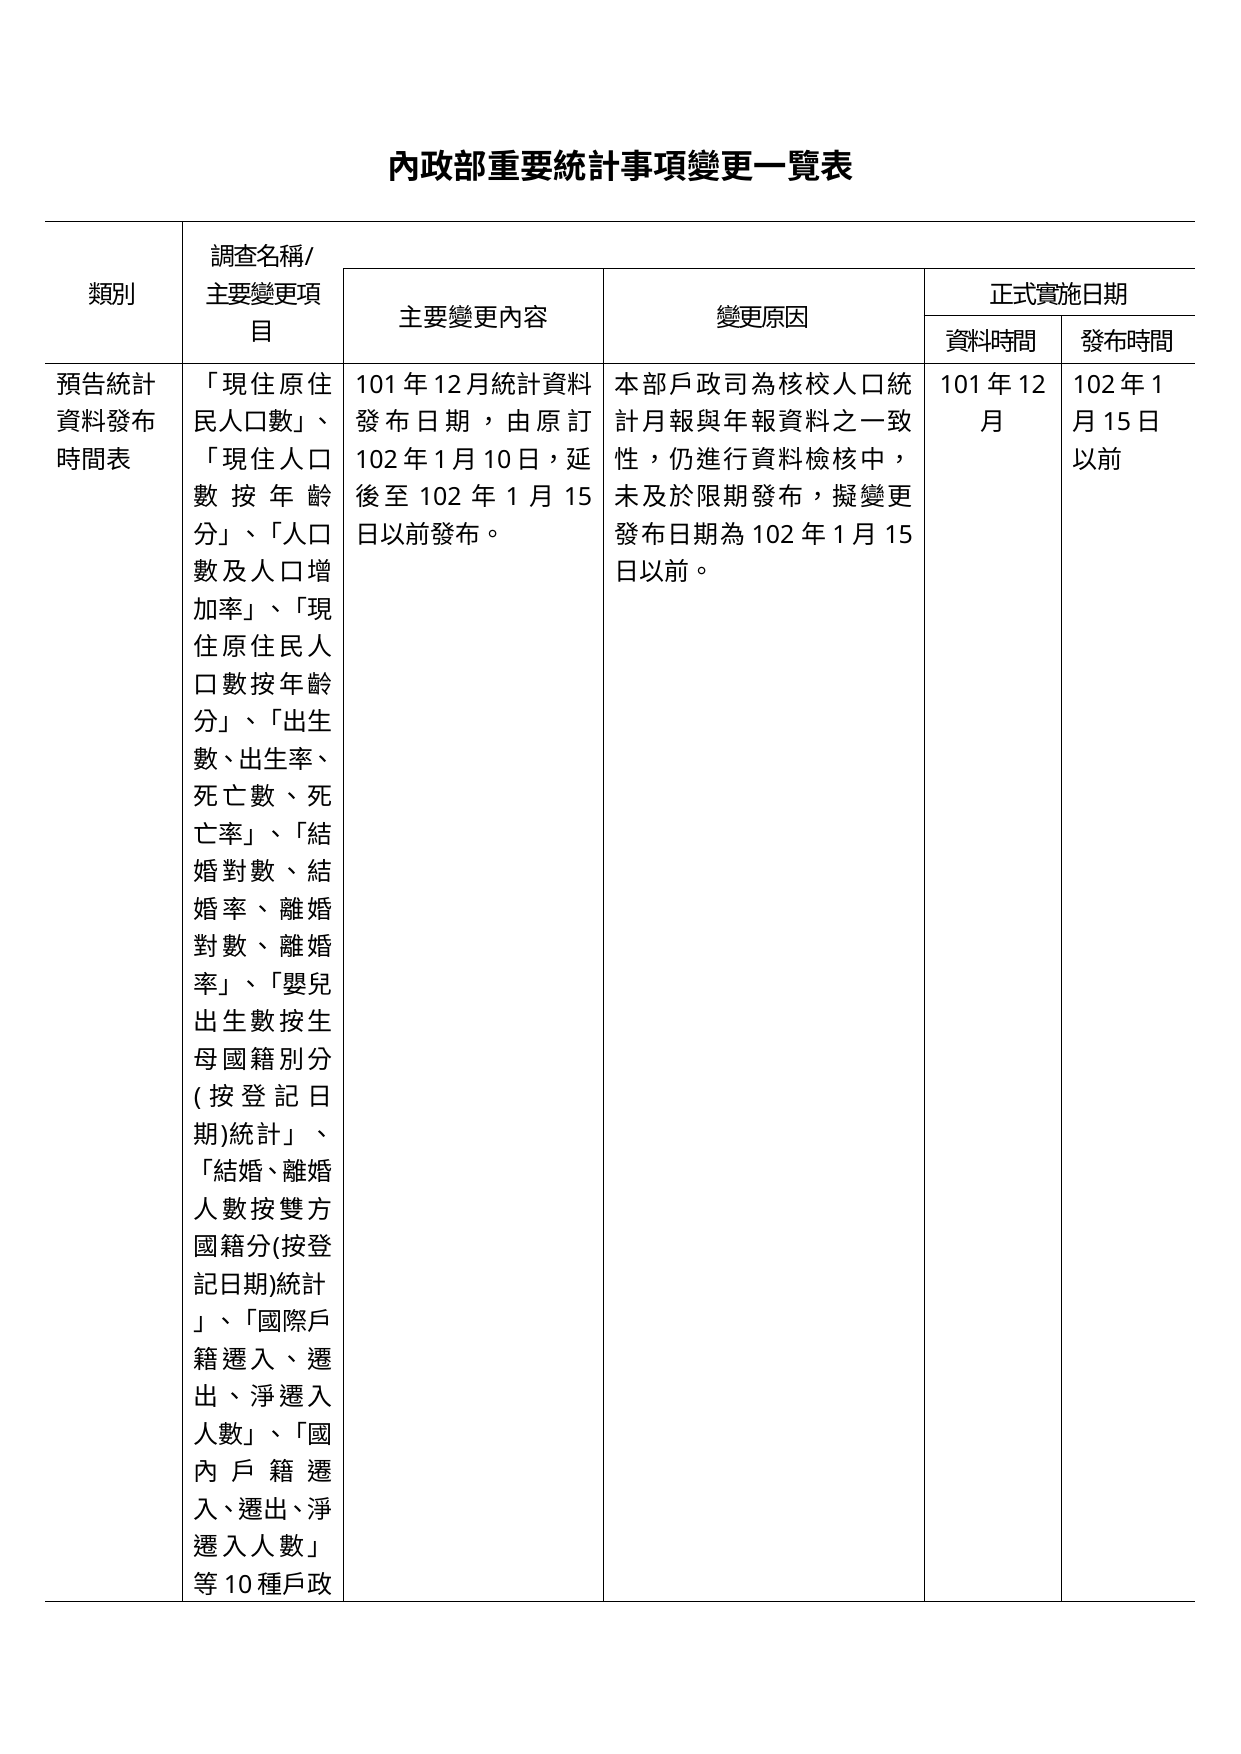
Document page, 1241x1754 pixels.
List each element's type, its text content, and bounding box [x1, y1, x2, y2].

table_cell 101年12月統計資料發布日期，由原訂102年1月10日，延後至102年1月15日以前發布。 [344, 364, 603, 1601]
table_cell 發布時間 [1062, 316, 1195, 363]
table_header 類別 [45, 222, 182, 363]
table_header [924, 222, 1061, 268]
table_cell 資料時間 [925, 316, 1061, 363]
table_cell 「現住原住民人口數」、「現住人口數按年齡分」、「人口數及人口增加率」、「現住原住民人口數按年齡分」、「出生數、出生率、死亡數、死亡率」、「結婚對數、結婚率、離婚對數、離婚率」、「嬰兒出生數按生母國籍別分(按登記日期)統計」、「結婚、離婚人數按雙方國籍分(按登記日期)統計 」、「國際戶籍遷入、遷出、淨遷入人數」、「國內戶籍遷入、遷出、淨遷入人數」等10種戶政 [183, 364, 343, 1601]
table_cell 主要變更內容 [344, 269, 603, 363]
table_cell 預告統計資料發布時間表 [45, 364, 182, 1601]
table_header [344, 222, 603, 268]
table_header 調查名稱/ 主要變更項目 [183, 222, 344, 363]
table_cell 102年1月15日以前 [1062, 364, 1195, 1601]
table_cell 變更原因 [604, 269, 924, 363]
table_cell 本部戶政司為核校人口統計月報與年報資料之一致性，仍進行資料檢核中，未及於限期發布，擬變更發布日期為102年1月15日以前。 [604, 364, 924, 1601]
table_header [603, 222, 924, 268]
text 內政部重要統計事項變更一覽表 [89, 127, 1152, 202]
table_cell 正式實施日期 [925, 269, 1195, 315]
table_header [1061, 222, 1195, 268]
table_cell 101年12月 [925, 364, 1061, 1601]
